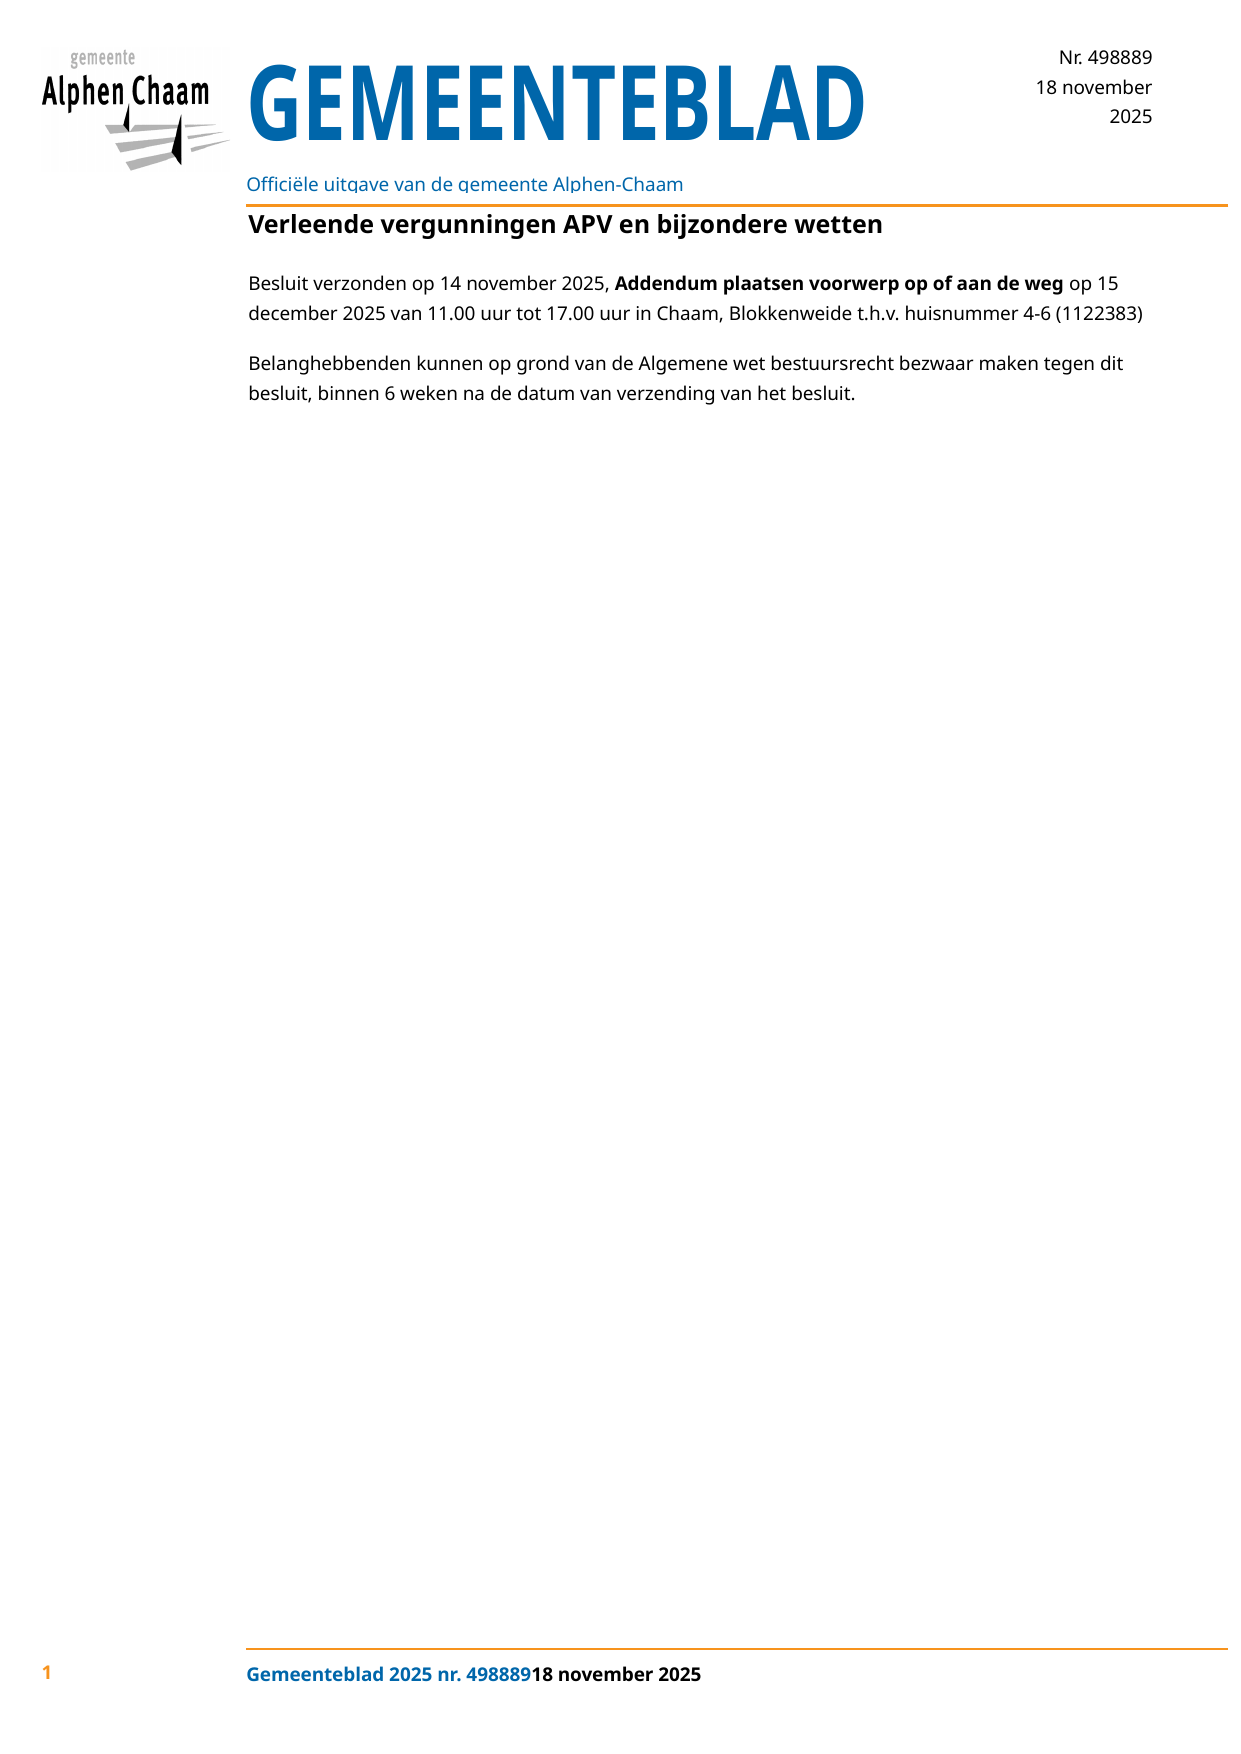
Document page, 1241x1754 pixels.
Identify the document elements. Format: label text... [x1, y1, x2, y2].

text Belanghebbenden kunnen op grond van de Algemene wet bestuursrecht bezwaar maken tegen dit besluit, binnen 6 weken na de datum van verzending van het besluit. [248, 350, 1152, 406]
text Verleende vergunningen APV en bijzondere wetten [248, 207, 1152, 241]
picture [41, 47, 231, 172]
text Besluit verzonden op 14 november 2025, Addendum plaatsen voorwerp op of aan de weg op 15 december 2025 van 11.00 uur tot 17.00 uur in Chaam, Blokkenweide t.h.v. huisnummer 4-6 (1122383) [248, 270, 1152, 326]
